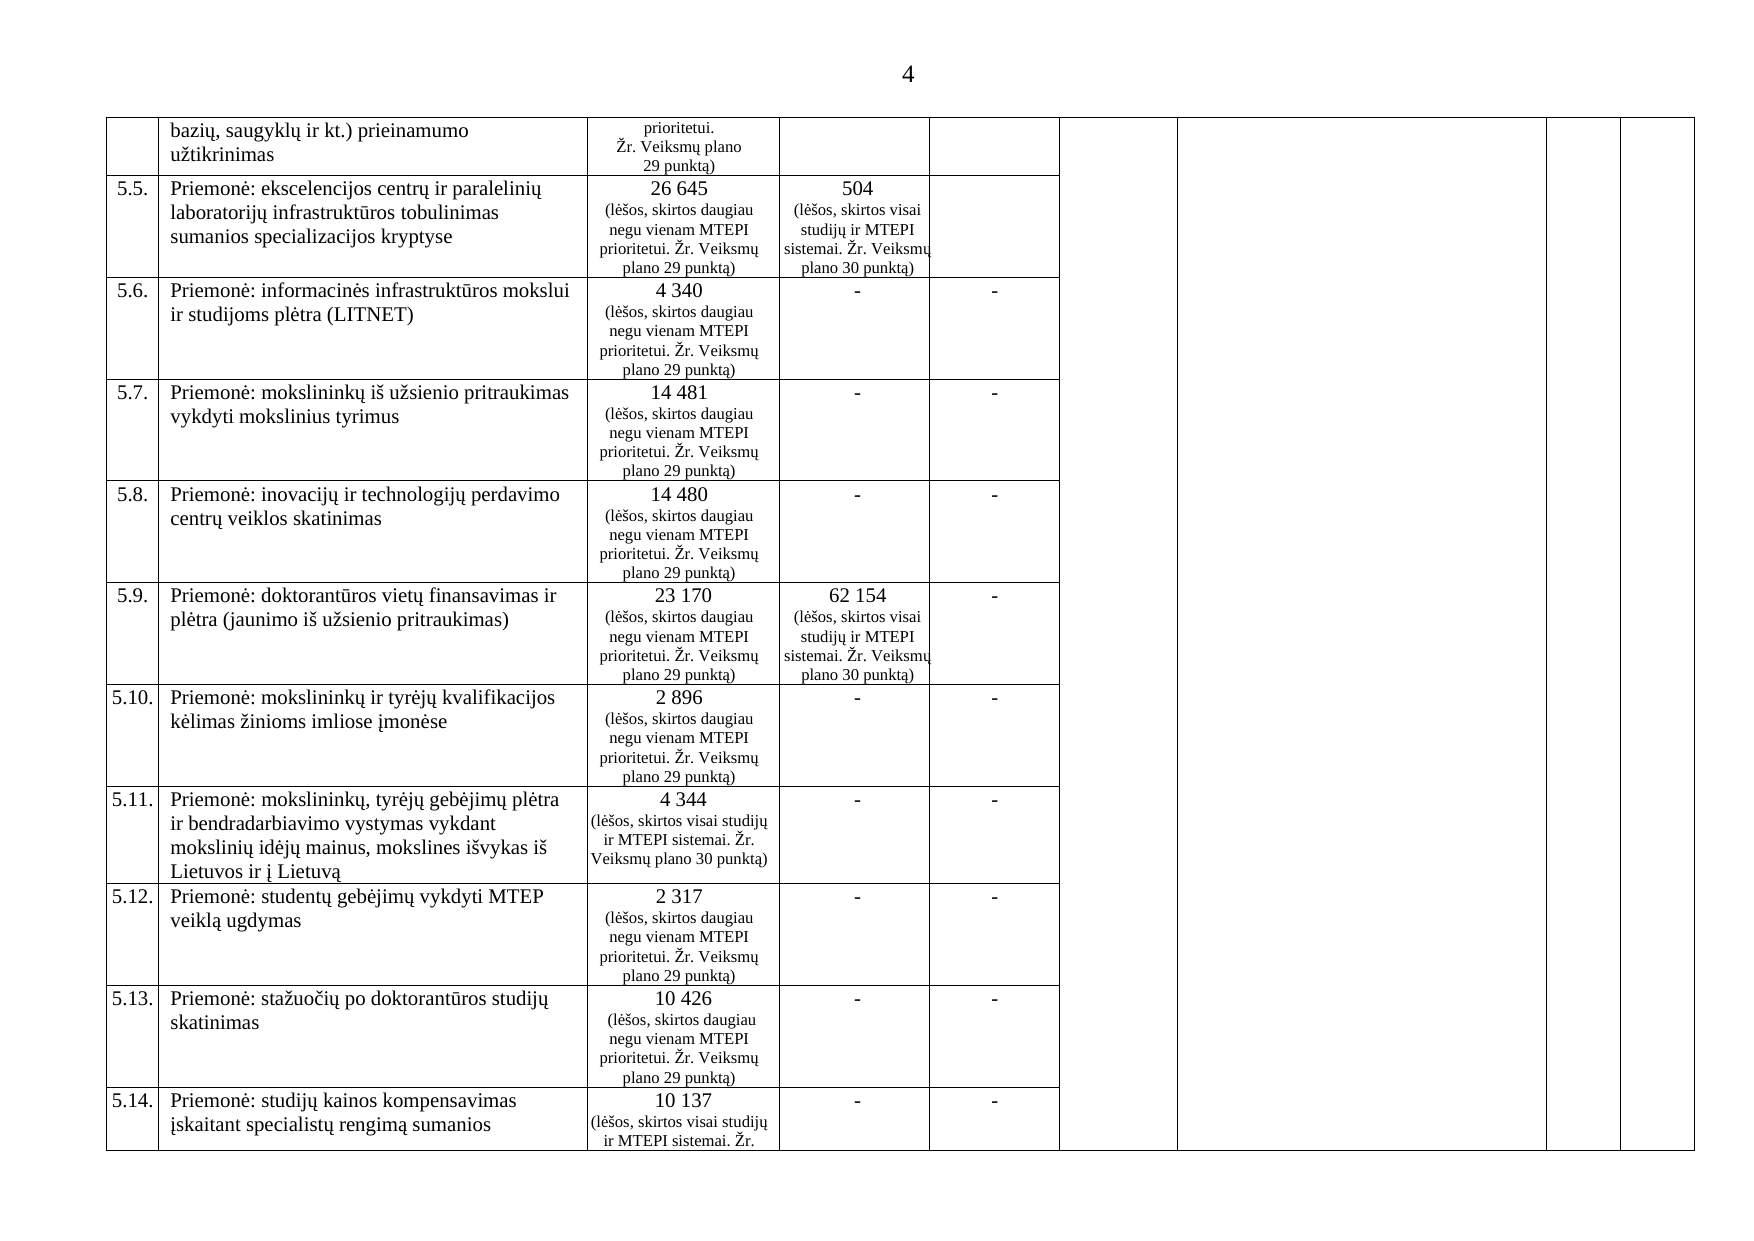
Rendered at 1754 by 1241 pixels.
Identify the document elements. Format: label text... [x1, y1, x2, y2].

table_cell Priemonė: informacinės infrastruktūros mokslui ir studijoms plėtra (LITNET) [159, 278, 587, 379]
table_cell - [780, 118, 929, 175]
table_cell 5.11. [107, 787, 158, 883]
table_cell 4 340 (lėšos, skirtos daugiau negu vienam MTEPI prioritetui. Žr. Veiksmų plano 29 punktą) [588, 278, 779, 379]
table_cell [930, 176, 1059, 277]
table_cell - [930, 1088, 1059, 1150]
table_cell prioritetui. Žr. Veiksmų plano 29 punktą) [588, 118, 779, 175]
table_cell 5.8. [107, 481, 158, 582]
table_cell 5.6. [107, 278, 158, 379]
table_cell - [930, 986, 1059, 1087]
table_cell Priemonė: mokslininkų ir tyrėjų kvalifikacijos kėlimas žinioms imliose įmonėse [159, 685, 587, 786]
table_cell 10 426 (lėšos, skirtos daugiau negu vienam MTEPI prioritetui. Žr. Veiksmų plano 29 punktą) [588, 986, 779, 1087]
table_cell [1547, 118, 1620, 1150]
table_cell 4 344 (lėšos, skirtos visai studijų ir MTEPI sistemai. Žr. Veiksmų plano 30 punktą) [588, 787, 779, 883]
table_cell 23 170 (lėšos, skirtos daugiau negu vienam MTEPI prioritetui. Žr. Veiksmų plano 29 punktą) [588, 583, 779, 684]
table_cell Priemonė: studijų kainos kompensavimas įskaitant specialistų rengimą sumanios [159, 1088, 587, 1150]
table_cell - [930, 481, 1059, 582]
table_cell Priemonė: mokslininkų, tyrėjų gebėjimų plėtra ir bendradarbiavimo vystymas vykdant mokslinių idėjų mainus, mokslines išvykas iš Lietuvos ir į Lietuvą [159, 787, 587, 883]
table_cell bazių, saugyklų ir kt.) prieinamumo užtikrinimas [159, 118, 587, 175]
table_cell Priemonė: ekscelencijos centrų ir paralelinių laboratorijų infrastruktūros tobulinimas sumanios specializacijos kryptyse [159, 176, 587, 277]
table_cell [1621, 118, 1694, 1150]
table_cell Priemonė: mokslininkų iš užsienio pritraukimas vykdyti mokslinius tyrimus [159, 380, 587, 480]
table_cell - [930, 884, 1059, 985]
table_cell 10 137 (lėšos, skirtos visai studijų ir MTEPI sistemai. Žr. [588, 1088, 779, 1150]
table_cell - [780, 884, 929, 985]
table_cell Priemonė: inovacijų ir technologijų perdavimo centrų veiklos skatinimas [159, 481, 587, 582]
table_cell - [780, 1088, 929, 1150]
table_cell - [930, 278, 1059, 379]
table_cell [1060, 118, 1177, 1150]
table_cell 62 154 (lėšos, skirtos visai studijų ir MTEPI sistemai. Žr. Veiksmų plano 30 punktą) [780, 583, 929, 684]
table_cell - [930, 118, 1059, 175]
table_cell 5.13. [107, 986, 158, 1087]
table_cell 2 896 (lėšos, skirtos daugiau negu vienam MTEPI prioritetui. Žr. Veiksmų plano 29 punktą) [588, 685, 779, 786]
table_cell 5.5. [107, 176, 158, 277]
table_cell 14 480 (lėšos, skirtos daugiau negu vienam MTEPI prioritetui. Žr. Veiksmų plano 29 punktą) [588, 481, 779, 582]
table_cell [1178, 118, 1546, 1150]
table_cell - [780, 380, 929, 480]
table_cell Priemonė: doktorantūros vietų finansavimas ir plėtra (jaunimo iš užsienio pritraukimas) [159, 583, 587, 684]
table_cell - [780, 685, 929, 786]
table_cell [107, 118, 158, 175]
table_cell Priemonė: stažuočių po doktorantūros studijų skatinimas [159, 986, 587, 1087]
table_cell - [780, 986, 929, 1087]
table_cell - [930, 787, 1059, 883]
table_cell - [930, 380, 1059, 480]
table_cell - [780, 787, 929, 883]
table_cell 26 645 (lėšos, skirtos daugiau negu vienam MTEPI prioritetui. Žr. Veiksmų plano 29 punktą) [588, 176, 779, 277]
table_cell 5.14. [107, 1088, 158, 1150]
table_cell - [930, 583, 1059, 684]
table_cell 5.9. [107, 583, 158, 684]
table_cell 504 (lėšos, skirtos visai studijų ir MTEPI sistemai. Žr. Veiksmų plano 30 punktą) [780, 176, 929, 277]
table_cell 5.7. [107, 380, 158, 480]
table_cell 5.10. [107, 685, 158, 786]
table_cell Priemonė: studentų gebėjimų vykdyti MTEP veiklą ugdymas [159, 884, 587, 985]
table_cell 5.12. [107, 884, 158, 985]
table_cell - [780, 481, 929, 582]
table_cell 14 481 (lėšos, skirtos daugiau negu vienam MTEPI prioritetui. Žr. Veiksmų plano 29 punktą) [588, 380, 779, 480]
table_cell - [780, 278, 929, 379]
table_cell 2 317 (lėšos, skirtos daugiau negu vienam MTEPI prioritetui. Žr. Veiksmų plano 29 punktą) [588, 884, 779, 985]
table_cell - [930, 685, 1059, 786]
